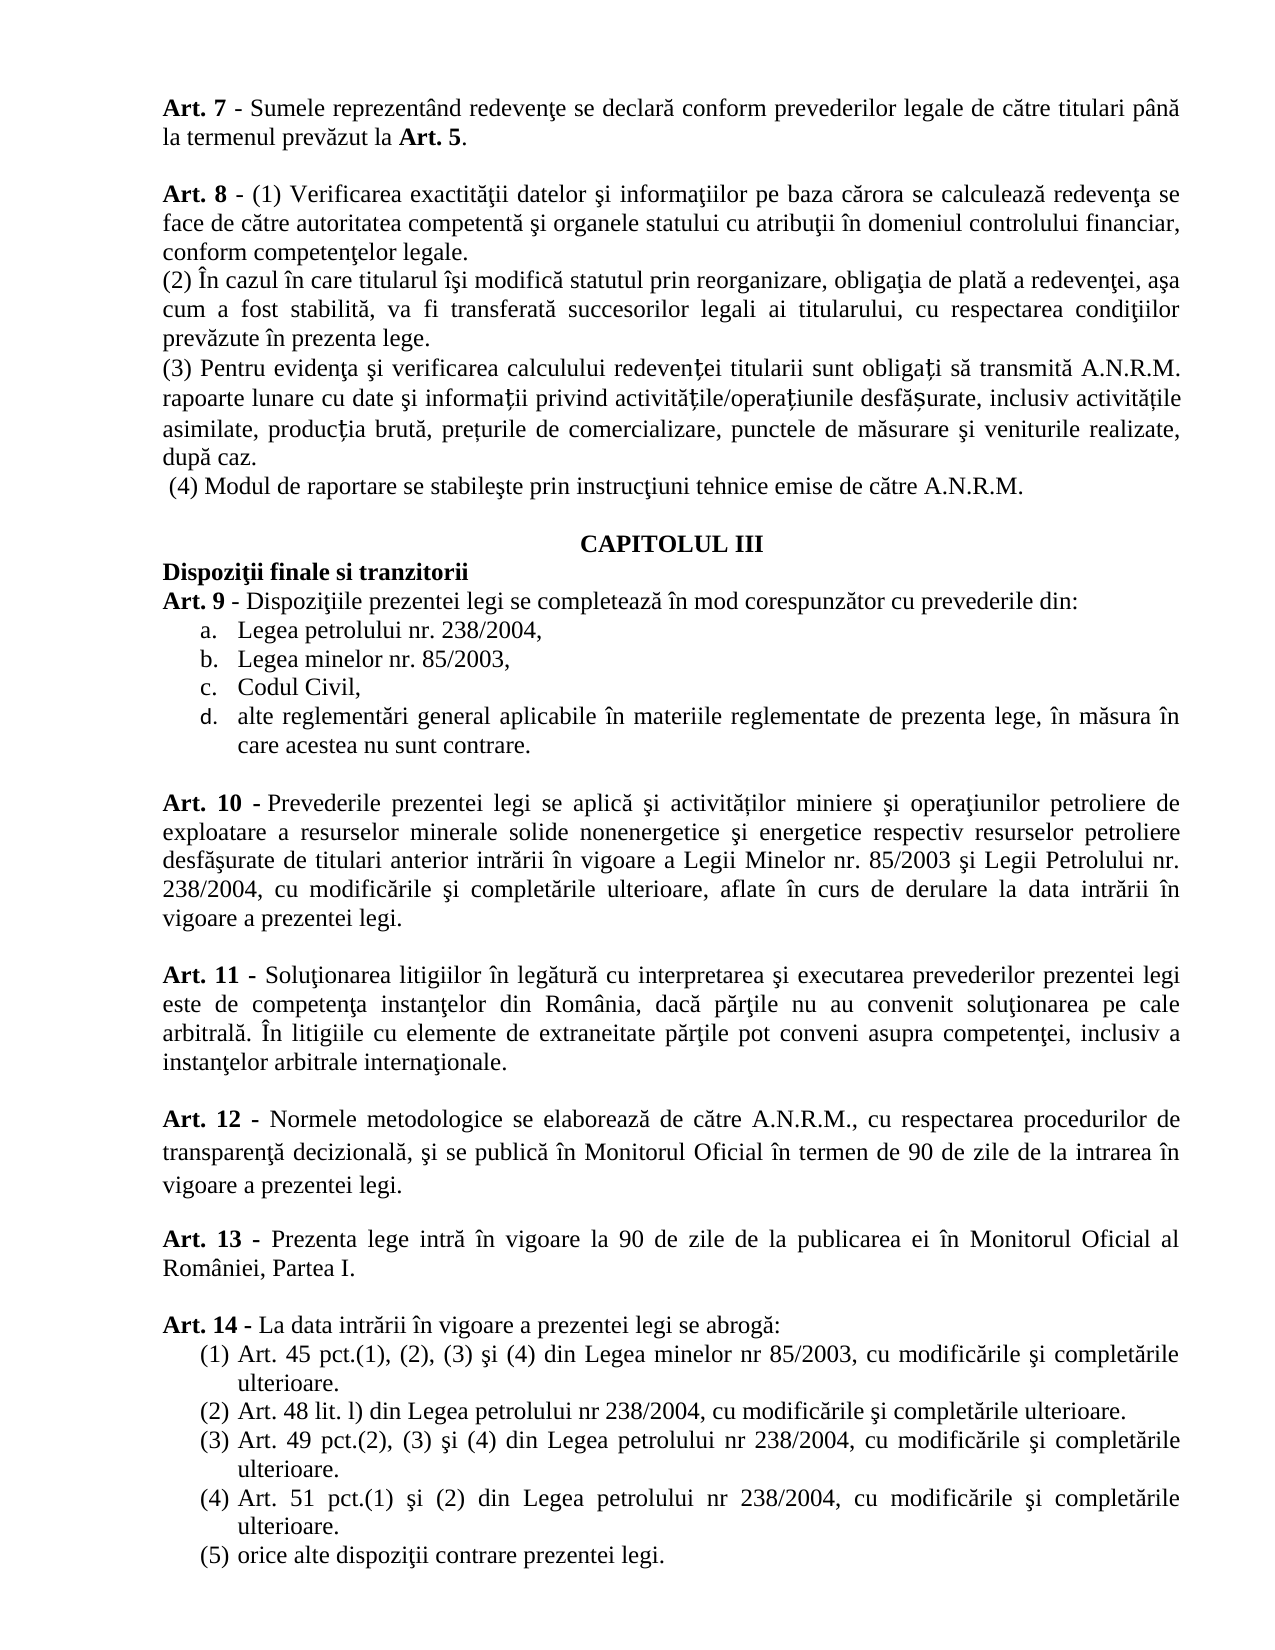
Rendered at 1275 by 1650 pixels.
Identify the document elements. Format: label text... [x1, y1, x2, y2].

text (3) Pentru evidenţa şi verificarea calculului redevenței titularii sunt obligați să transmită A.N.R.M. rapoarte lunare cu date şi informații privind activitățile/operațiunile desfășurate, inclusiv activitățile asimilate, producția brută, prețurile de comercializare, punctele de măsurare şi veniturile realizate, după caz. [162, 352, 1181, 471]
text Art. 7 - Sumele reprezentând redevenţe se declară conform prevederilor legale de către titulari până la termenul prevăzut la Art. 5. [162, 93, 1181, 151]
subtitle Art. 45 pct.(1), (2), (3) şi (4) din Legea minelor nr 85/2003, cu modificările şi completările ulterioare. [200, 1339, 1181, 1396]
text (2) În cazul în care titularul îşi modifică statutul prin reorganizare, obligaţia de plată a redevenţei, aşa cum a fost stabilită, va fi transferată succesorilor legali ai titularului, cu respectarea condiţiilor prevăzute în prezenta lege. [162, 266, 1181, 352]
text (4) Modul de raportare se stabileşte prin instrucţiuni tehnice emise de către A.N.R.M. [162, 471, 1181, 500]
text Art. 8 - (1) Verificarea exactităţii datelor şi informaţiilor pe baza cărora se calculează redevenţa se face de către autoritatea competentă şi organele statului cu atribuţii în domeniul controlului financiar, conform competenţelor legale. [162, 179, 1181, 266]
subtitle Art. 13 - Prezenta lege intră în vigoare la 90 de zile de la publicarea ei în Monitorul Oficial al României, Partea I. [162, 1224, 1181, 1281]
subtitle Art. 51 pct.(1) şi (2) din Legea petrolului nr 238/2004, cu modificările şi completările ulterioare. [200, 1483, 1181, 1540]
list Legea minelor nr. 85/2003, [200, 644, 1181, 672]
text Art. 9 - Dispoziţiile prezentei legi se completează în mod corespunzător cu prevederile din: [162, 586, 1181, 615]
subtitle Art. 11 - Soluţionarea litigiilor în legătură cu interpretarea şi executarea prevederilor prezentei legi este de competenţa instanţelor din România, dacă părţile nu au convenit soluţionarea pe cale arbitrală. În litigiile cu elemente de extraneitate părţile pot conveni asupra competenţei, inclusiv a instanţelor arbitrale internaţionale. [162, 960, 1181, 1075]
list alte reglementări general aplicabile în materiile reglementate de prezenta lege, în măsura în care acestea nu sunt contrare. [200, 701, 1181, 759]
text Art. 10 - Prevederile prezentei legi se aplică şi activităților miniere şi operaţiunilor petroliere de exploatare a resurselor minerale solide nonenergetice şi energetice respectiv resurselor petroliere desfăşurate de titulari anterior intrării în vigoare a Legii Minelor nr. 85/2003 şi Legii Petrolului nr. 238/2004, cu modificările şi completările ulterioare, aflate în curs de derulare la data intrării în vigoare a prezentei legi. [162, 788, 1181, 932]
list Codul Civil, [200, 672, 1181, 701]
list Legea petrolului nr. 238/2004, [200, 615, 1181, 644]
text Dispoziţii finale si tranzitorii [162, 557, 1181, 586]
subtitle CAPITOLUL III [162, 529, 1181, 557]
subtitle Art. 49 pct.(2), (3) şi (4) din Legea petrolului nr 238/2004, cu modificările şi completările ulterioare. [200, 1425, 1181, 1483]
subtitle orice alte dispoziţii contrare prezentei legi. [200, 1540, 1181, 1569]
text Art. 12 - Normele metodologice se elaborează de către A.N.R.M., cu respectarea procedurilor de transparenţă decizională, şi se publică în Monitorul Oficial în termen de 90 de zile de la intrarea în vigoare a prezentei legi. [162, 1104, 1181, 1199]
subtitle Art. 14 - La data intrării în vigoare a prezentei legi se abrogă: [162, 1310, 1181, 1339]
subtitle Art. 48 lit. l) din Legea petrolului nr 238/2004, cu modificările şi completările ulterioare. [200, 1396, 1181, 1425]
